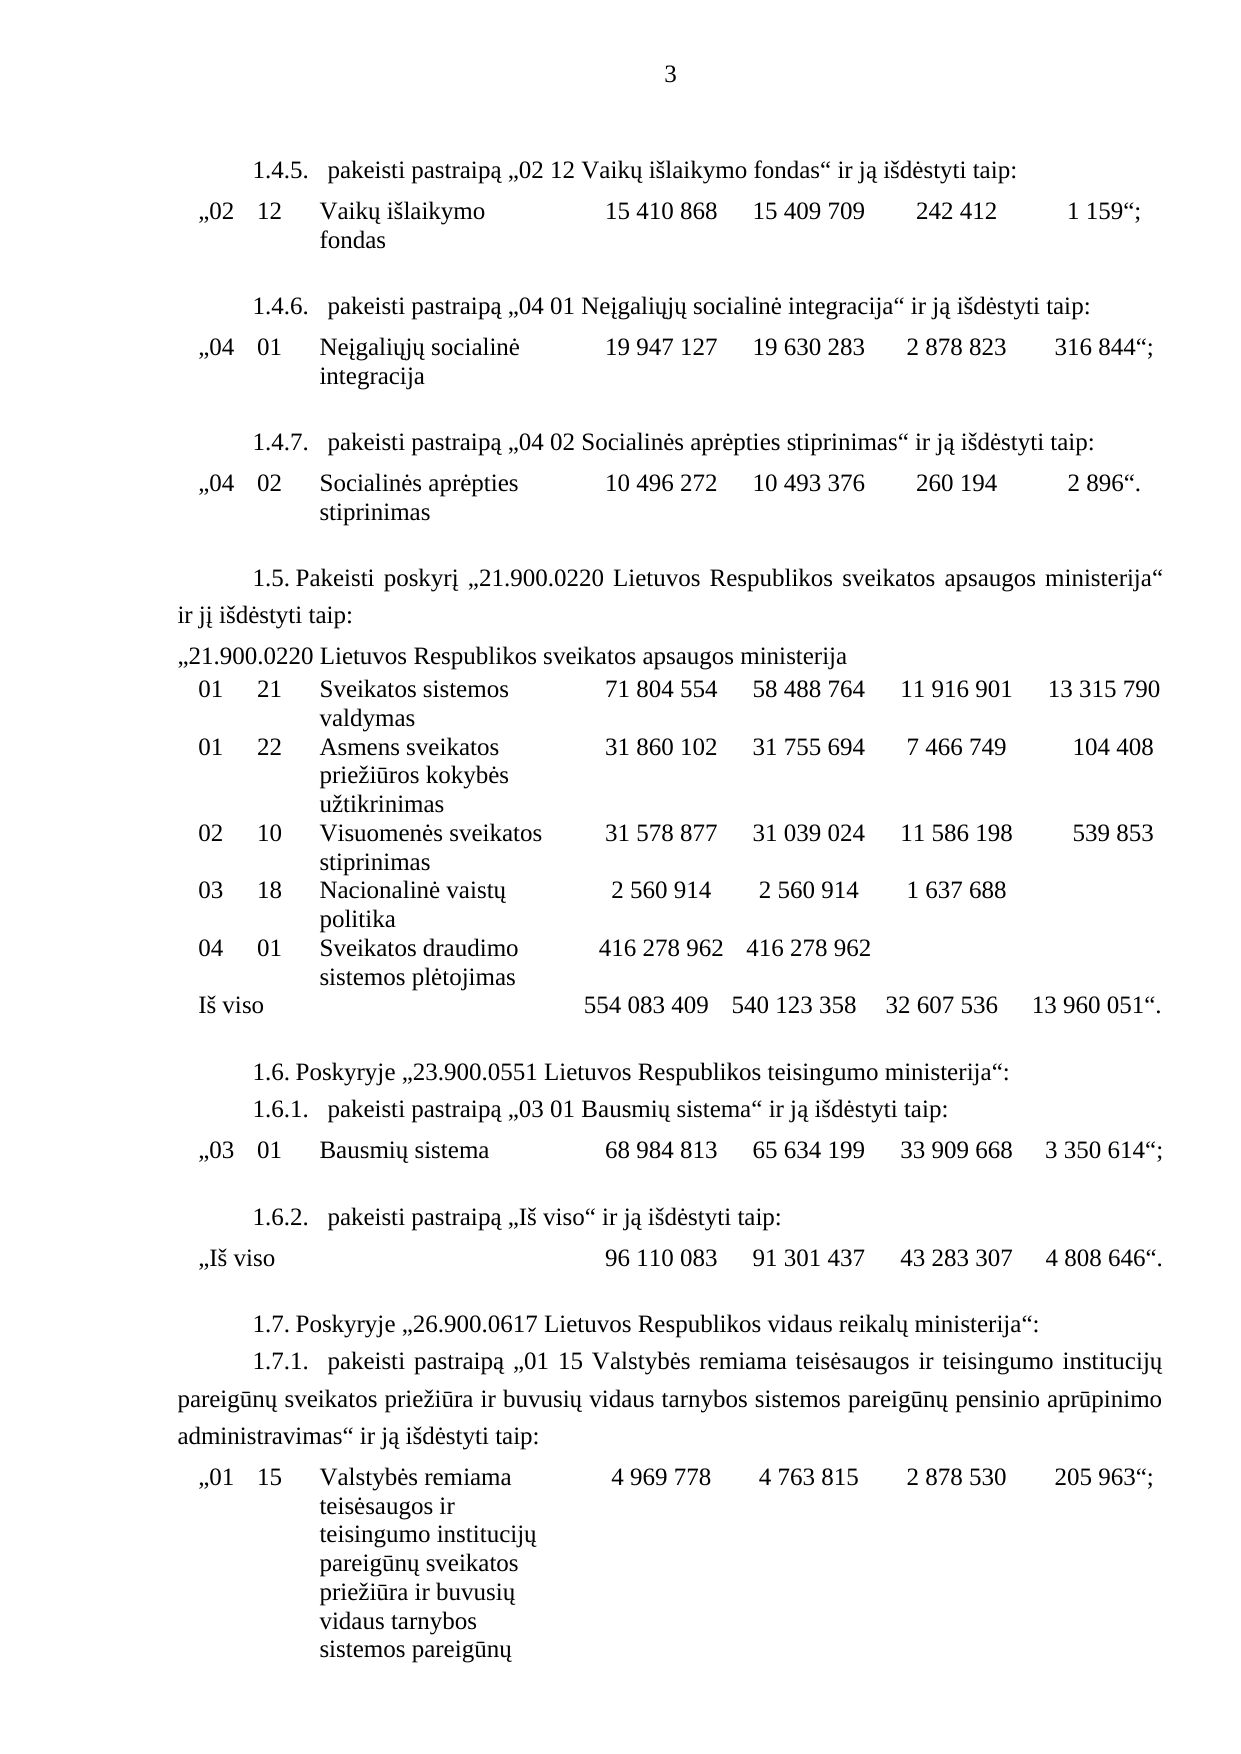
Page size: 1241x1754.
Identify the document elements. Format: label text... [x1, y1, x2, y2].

table_header [558, 196, 587, 254]
table_header „02 [187, 196, 246, 254]
table_cell 02 [187, 818, 246, 875]
table_cell 2 560 914 [587, 875, 735, 933]
table_cell 416 278 962 [735, 933, 882, 990]
table_cell [470, 990, 572, 1019]
table_header [558, 674, 587, 732]
table_header [558, 332, 587, 389]
table_header 43 283 307 [883, 1243, 1030, 1271]
table_header 68 984 813 [587, 1135, 735, 1164]
text 1.6.2. pakeisti pastraipą „Iš viso“ ir ją išdėstyti taip: [177, 1193, 1163, 1231]
table_cell 539 853 [1030, 818, 1178, 875]
table_cell 31 578 877 [587, 818, 735, 875]
table_header „04 [187, 468, 246, 525]
table_header „01 [187, 1462, 246, 1663]
table_header Neįgaliųjų socialinė integracija [308, 332, 558, 389]
table_header 10 496 272 [587, 468, 735, 525]
table_cell 31 860 102 [587, 732, 735, 818]
table_header 21 [246, 674, 308, 732]
table_header 10 493 376 [735, 468, 882, 525]
table_cell Nacionalinė vaistų politika [308, 875, 558, 933]
table_header Sveikatos sistemos valdymas [308, 674, 558, 732]
table_header 02 [246, 468, 308, 525]
table_cell 01 [246, 933, 308, 990]
table_cell 04 [187, 933, 246, 990]
table_cell Iš viso [187, 990, 470, 1019]
table_cell 18 [246, 875, 308, 933]
table_header 2 896“. [1030, 468, 1178, 525]
table_header 71 804 554 [587, 674, 735, 732]
table_cell [883, 933, 1030, 990]
table_header [558, 468, 587, 525]
table_header 2 878 823 [883, 332, 1030, 389]
table_cell 2 560 914 [735, 875, 882, 933]
table_cell 31 039 024 [735, 818, 882, 875]
table_header „03 [187, 1135, 246, 1164]
table_header 96 110 083 [587, 1243, 735, 1271]
table_cell 7 466 749 [883, 732, 1030, 818]
table_header 4 969 778 [587, 1462, 735, 1663]
table_header [558, 1462, 587, 1663]
table_cell [558, 732, 587, 818]
table_cell 10 [246, 818, 308, 875]
table_cell [1030, 933, 1178, 990]
text 1.5. Pakeisti poskyrį „21.900.0220 Lietuvos Respublikos sveikatos apsaugos ministerija“ ir jį išdėstyti taip: [177, 554, 1163, 629]
table_header 1 159“; [1030, 196, 1178, 254]
table_header Valstybės remiama teisėsaugos ir teisingumo institucijų pareigūnų sveikatos priežiūra ir buvusių vidaus tarnybos sistemos pareigūnų [308, 1462, 558, 1663]
text 1.7. Poskyryje „26.900.0617 Lietuvos Respublikos vidaus reikalų ministerija“: [177, 1300, 1163, 1338]
table_header 316 844“; [1030, 332, 1178, 389]
table_header Socialinės aprėpties stiprinimas [308, 468, 558, 525]
table_header 19 630 283 [735, 332, 882, 389]
table_header Bausmių sistema [308, 1135, 558, 1164]
table_header 242 412 [883, 196, 1030, 254]
table_header Vaikų išlaikymo fondas [308, 196, 558, 254]
table_cell 32 607 536 [868, 990, 1015, 1019]
table_header 65 634 199 [735, 1135, 882, 1164]
table_cell 31 755 694 [735, 732, 882, 818]
table_header 11 916 901 [883, 674, 1030, 732]
text 1.7.1. pakeisti pastraipą „01 15 Valstybės remiama teisėsaugos ir teisingumo institucijų pareigūnų sveikatos priežiūra ir buvusių vidaus tarnybos sistemos pareigūnų pensinio aprūpinimo administravimas“ ir ją išdėstyti taip: [177, 1338, 1163, 1450]
table_cell 554 083 409 [573, 990, 720, 1019]
table_cell 104 408 [1030, 732, 1178, 818]
table_header 33 909 668 [883, 1135, 1030, 1164]
table_cell 1 637 688 [883, 875, 1030, 933]
text 1.6. Poskyryje „23.900.0551 Lietuvos Respublikos teisingumo ministerija“: [177, 1048, 1163, 1085]
table_cell 11 586 198 [883, 818, 1030, 875]
table_header 12 [246, 196, 308, 254]
table_header [558, 1135, 587, 1164]
table_cell Asmens sveikatos priežiūros kokybės užtikrinimas [308, 732, 558, 818]
table_header 260 194 [883, 468, 1030, 525]
table_header 15 410 868 [587, 196, 735, 254]
table_header 15 [246, 1462, 308, 1663]
text 1.4.5. pakeisti pastraipą „02 12 Vaikų išlaikymo fondas“ ir ją išdėstyti taip: [177, 147, 1163, 184]
text 1.6.1. pakeisti pastraipą „03 01 Bausmių sistema“ ir ją išdėstyti taip: [177, 1085, 1163, 1123]
table_cell [1030, 875, 1178, 933]
table_header 58 488 764 [735, 674, 882, 732]
table_header „04 [187, 332, 246, 389]
table_header 91 301 437 [735, 1243, 882, 1271]
table_cell 22 [246, 732, 308, 818]
table_header 01 [246, 332, 308, 389]
table_header 4 808 646“. [1030, 1243, 1178, 1271]
table_header 2 878 530 [883, 1462, 1030, 1663]
table_cell 13 960 051“. [1015, 990, 1178, 1019]
text 1.4.6. pakeisti pastraipą „04 01 Neįgaliųjų socialinė integracija“ ir ją išdėstyti taip: [177, 283, 1163, 320]
table_header 01 [246, 1135, 308, 1164]
table_header 3 350 614“; [1030, 1135, 1178, 1164]
table_cell 540 123 358 [720, 990, 868, 1019]
table_header 205 963“; [1030, 1462, 1178, 1663]
table_header 4 763 815 [735, 1462, 882, 1663]
table_header 01 [187, 674, 246, 732]
table_cell Sveikatos draudimo sistemos plėtojimas [308, 933, 558, 990]
table_header 19 947 127 [587, 332, 735, 389]
table_cell Visuomenės sveikatos stiprinimas [308, 818, 558, 875]
table_header 13 315 790 [1030, 674, 1178, 732]
table_header 15 409 709 [735, 196, 882, 254]
table_cell [558, 818, 587, 875]
table_cell 01 [187, 732, 246, 818]
table_cell 416 278 962 [587, 933, 735, 990]
text 1.4.7. pakeisti pastraipą „04 02 Socialinės aprėpties stiprinimas“ ir ją išdėstyti taip: [177, 418, 1163, 456]
table_cell [558, 933, 587, 990]
table_header [470, 1243, 587, 1271]
text „21.900.0220 Lietuvos Respublikos sveikatos apsaugos ministerija [177, 641, 1163, 670]
table_cell [558, 875, 587, 933]
table_cell 03 [187, 875, 246, 933]
table_header „Iš viso [187, 1243, 470, 1271]
